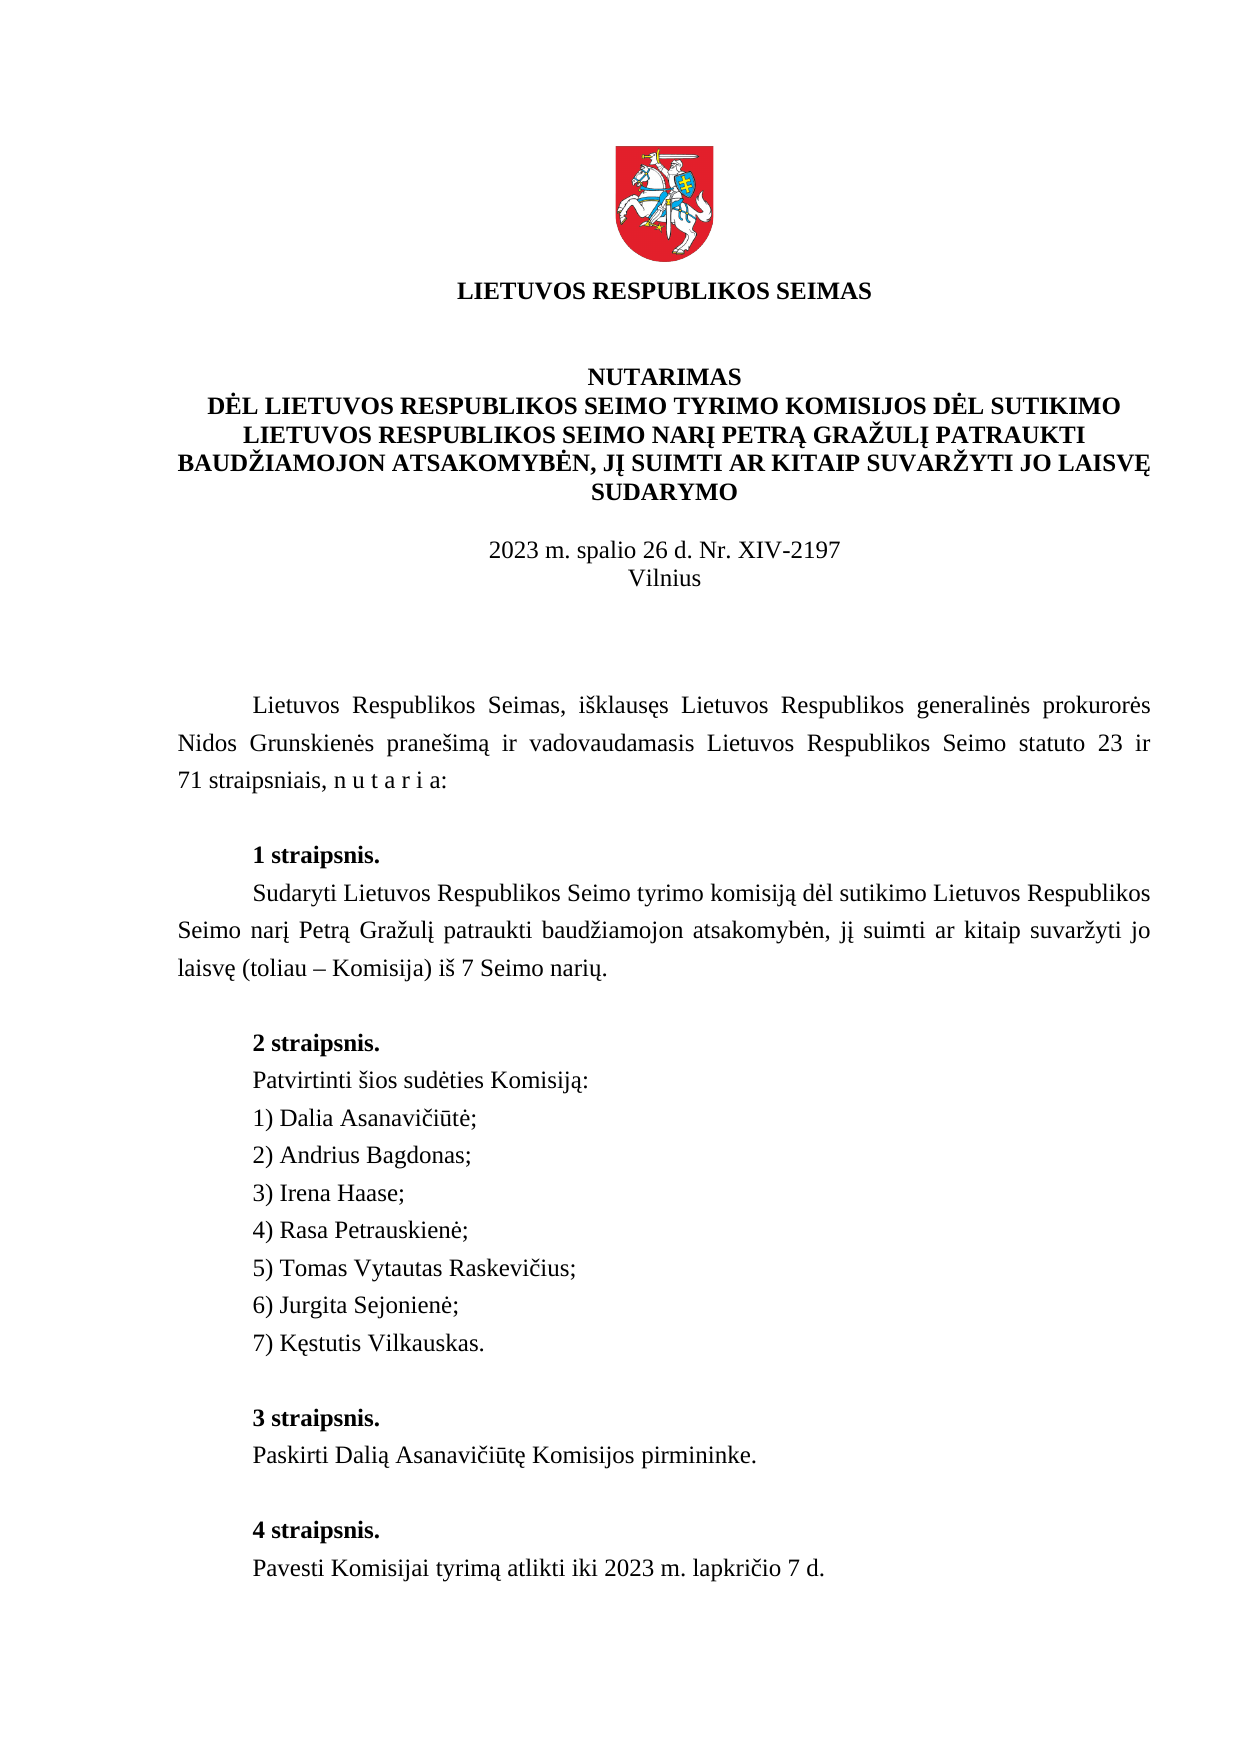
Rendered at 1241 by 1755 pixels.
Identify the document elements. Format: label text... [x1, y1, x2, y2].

text 4) Rasa Petrauskienė; [177, 1206, 1152, 1244]
text 1) Dalia Asanavičiūtė; [177, 1094, 1152, 1131]
text 2) Andrius Bagdonas; [177, 1131, 1152, 1169]
text LIETUVOS RESPUBLIKOS SEIMAS [177, 276, 1152, 305]
text 3) Irena Haase; [177, 1169, 1152, 1206]
text 3 straipsnis. [177, 1394, 1152, 1431]
text 6) Jurgita Sejonienė; [177, 1281, 1152, 1319]
text Lietuvos Respublikos Seimas, išklausęs Lietuvos Respublikos generalinės prokurorės Nidos Grunskienės pranešimą ir vadovaudamasis Lietuvos Respublikos Seimo statuto 23 ir 71 straipsniais, nutaria: [177, 681, 1152, 794]
text Patvirtinti šios sudėties Komisiją: [177, 1056, 1152, 1094]
text Pavesti Komisijai tyrimą atlikti iki 2023 m. lapkričio 7 d. [177, 1544, 1152, 1581]
text DĖL LIETUVOS RESPUBLIKOS SEIMO TYRIMO KOMISIJOS DĖL SUTIKIMO LIETUVOS RESPUBLIKOS SEIMO NARĮ PETRĄ GRAŽULĮ PATRAUKTI BAUDŽIAMOJON ATSAKOMYBĖN, JĮ SUIMTI AR KITAIP SUVARŽYTI JO LAISVĘ SUDARYMO [177, 391, 1152, 506]
text 4 straipsnis. [177, 1506, 1152, 1544]
text Sudaryti Lietuvos Respublikos Seimo tyrimo komisiją dėl sutikimo Lietuvos Respublikos Seimo narį Petrą Gražulį patraukti baudžiamojon atsakomybėn, jį suimti ar kitaip suvaržyti jo laisvę (toliau – Komisija) iš 7 Seimo narių. [177, 869, 1152, 981]
text 5) Tomas Vytautas Raskevičius; [177, 1244, 1152, 1281]
text 2023 m. spalio 26 d. Nr. XIV-2197 [177, 535, 1152, 563]
text Vilnius [177, 563, 1152, 592]
text 7) Kęstutis Vilkauskas. [177, 1319, 1152, 1356]
text 2 straipsnis. [177, 1019, 1152, 1056]
text Paskirti Dalią Asanavičiūtę Komisijos pirmininke. [177, 1431, 1152, 1469]
text 1 straipsnis. [177, 831, 1152, 869]
text NUTARIMAS [177, 362, 1152, 391]
